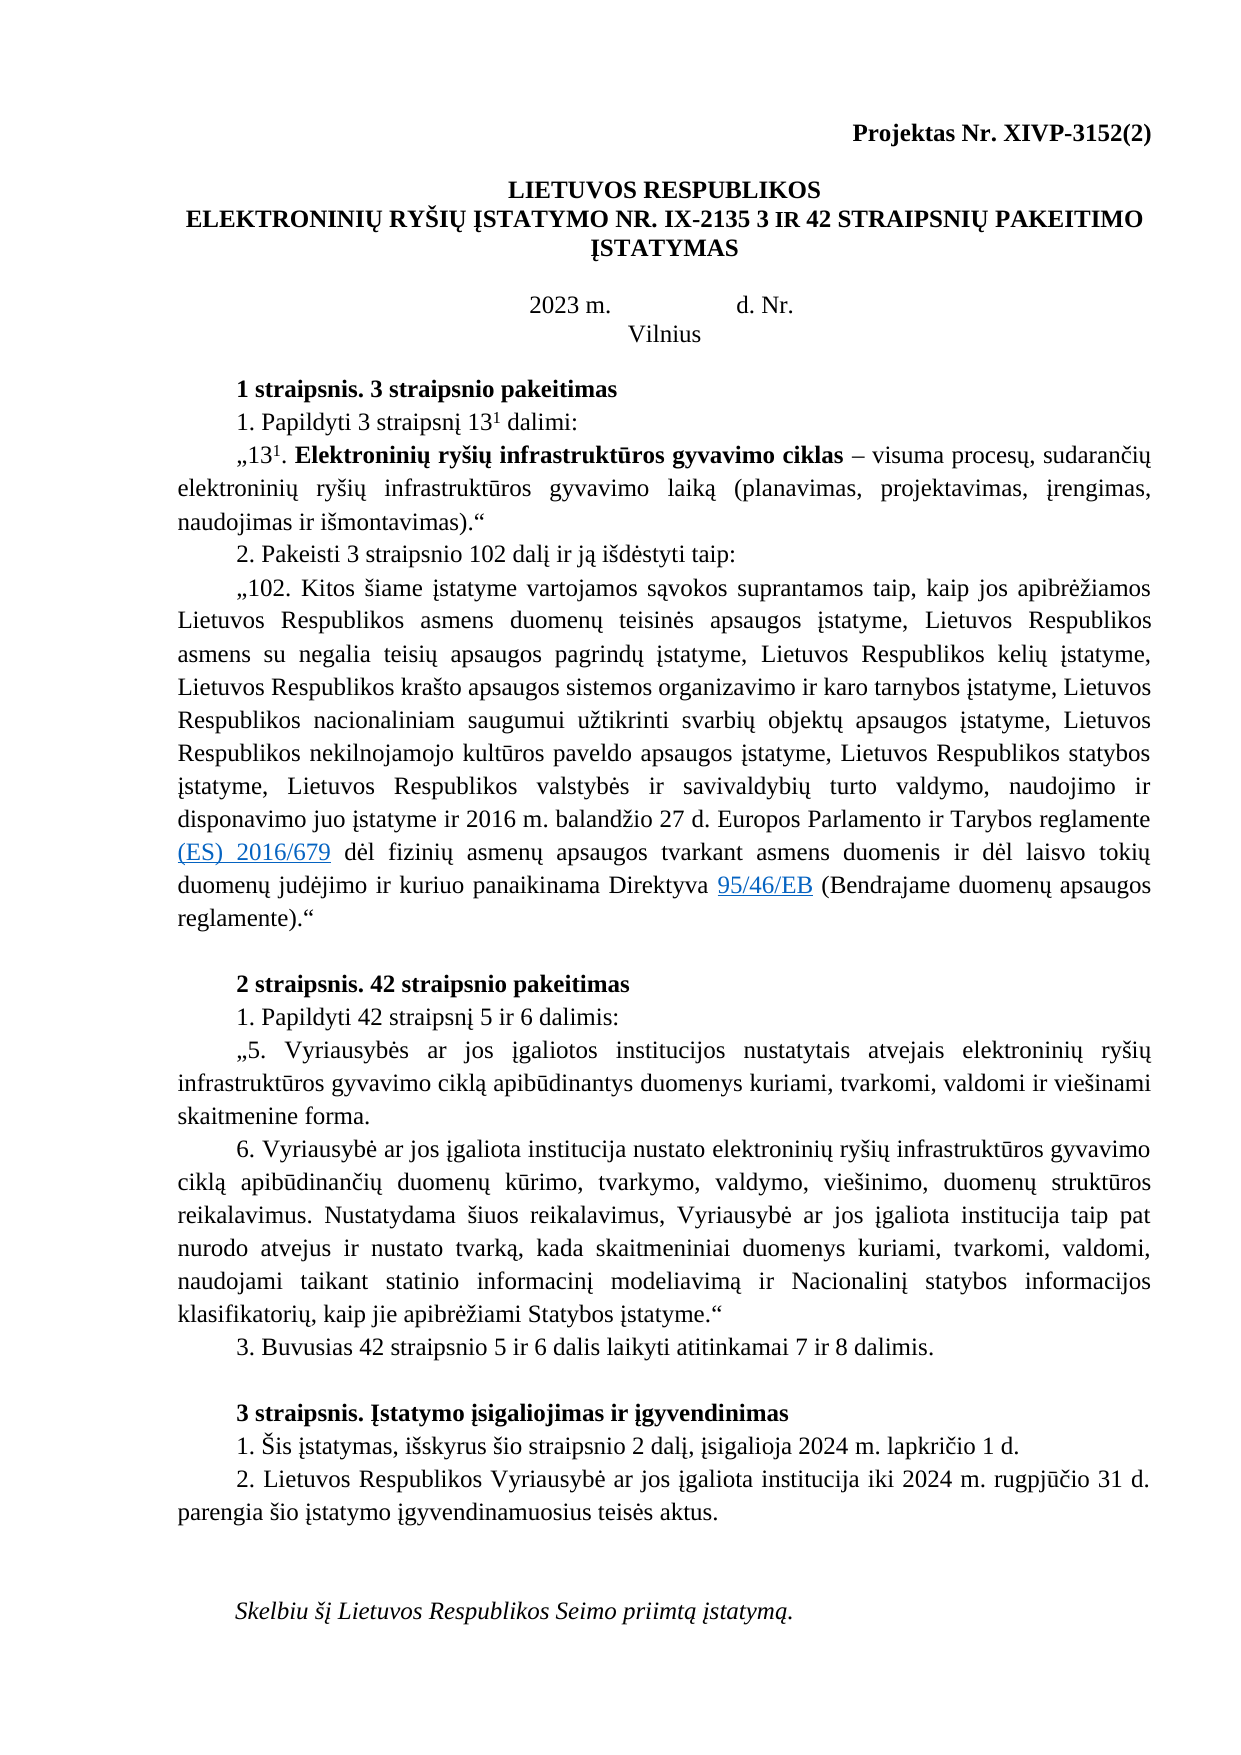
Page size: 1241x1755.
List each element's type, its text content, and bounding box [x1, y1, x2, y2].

text „5. Vyriausybės ar jos įgaliotos institucijos nustatytais atvejais elektroninių ryšių infrastruktūros gyvavimo ciklą apibūdinantys duomenys kuriami, tvarkomi, valdomi ir viešinami skaitmenine forma. [177, 1035, 1152, 1130]
text 6. Vyriausybė ar jos įgaliota institucija nustato elektroninių ryšių infrastruktūros gyvavimo ciklą apibūdinančių duomenų kūrimo, tvarkymo, valdymo, viešinimo, duomenų struktūros reikalavimus. Nustatydama šiuos reikalavimus, Vyriausybė ar jos įgaliota institucija taip pat nurodo atvejus ir nustato tvarką, kada skaitmeniniai duomenys kuriami, tvarkomi, valdomi, naudojami taikant statinio informacinį modeliavimą ir Nacionalinį statybos informacijos klasifikatorių, kaip jie apibrėžiami Statybos įstatyme.“ [177, 1134, 1152, 1328]
text LIETUVOS RESPUBLIKOS [177, 176, 1152, 204]
text ELEKTRONINIŲ RYŠIŲ ĮSTATYMO NR. IX-2135 3 IR 42 STRAIPSNIŲ pakeitimo [177, 204, 1152, 233]
text Vilnius [177, 319, 1152, 348]
text Projektas Nr. XIVP-3152(2) [177, 118, 1152, 147]
text 3 straipsnis. Įstatymo įsigaliojimas ir įgyvendinimas [177, 1398, 1152, 1427]
text „102. Kitos šiame įstatyme vartojamos sąvokos suprantamos taip, kaip jos apibrėžiamos Lietuvos Respublikos asmens duomenų teisinės apsaugos įstatyme, Lietuvos Respublikos asmens su negalia teisių apsaugos pagrindų įstatyme, Lietuvos Respublikos kelių įstatyme, Lietuvos Respublikos krašto apsaugos sistemos organizavimo ir karo tarnybos įstatyme, Lietuvos Respublikos nacionaliniam saugumui užtikrinti svarbių objektų apsaugos įstatyme, Lietuvos Respublikos nekilnojamojo kultūros paveldo apsaugos įstatyme, Lietuvos Respublikos statybos įstatyme, Lietuvos Respublikos valstybės ir savivaldybių turto valdymo, naudojimo ir disponavimo juo įstatyme ir 2016 m. balandžio 27 d. Europos Parlamento ir Tarybos reglamente (ES) 2016/679 dėl fizinių asmenų apsaugos tvarkant asmens duomenis ir dėl laisvo tokių duomenų judėjimo ir kuriuo panaikinama Direktyva 95/46/EB (Bendrajame duomenų apsaugos reglamente).“ [177, 573, 1152, 932]
text 2. Lietuvos Respublikos Vyriausybė ar jos įgaliota institucija iki 2024 m. rugpjūčio 31 d. parengia šio įstatymo įgyvendinamuosius teisės aktus. [177, 1464, 1152, 1526]
text 1. Šis įstatymas, išskyrus šio straipsnio 2 dalį, įsigalioja 2024 m. lapkričio 1 d. [177, 1431, 1152, 1460]
text 2 straipsnis. 42 straipsnio pakeitimas [177, 969, 1152, 998]
text 1. Papildyti 42 straipsnį 5 ir 6 dalimis: [177, 1002, 1152, 1031]
text Skelbiu šį Lietuvos Respublikos Seimo priimtą įstatymą. [177, 1596, 1152, 1625]
text ĮSTATYMAS [177, 233, 1152, 262]
text 3. Buvusias 42 straipsnio 5 ir 6 dalis laikyti atitinkamai 7 ir 8 dalimis. [177, 1332, 1152, 1361]
text 2. Pakeisti 3 straipsnio 102 dalį ir ją išdėstyti taip: [177, 539, 1152, 568]
text 2023 m. d. Nr. [177, 291, 1152, 319]
text „131. Elektroninių ryšių infrastruktūros gyvavimo ciklas – visuma procesų, sudarančių elektroninių ryšių infrastruktūros gyvavimo laiką (planavimas, projektavimas, įrengimas, naudojimas ir išmontavimas).“ [177, 441, 1152, 535]
text 1 straipsnis. 3 straipsnio pakeitimas [177, 374, 1152, 403]
text 1. Papildyti 3 straipsnį 131 dalimi: [177, 407, 1152, 436]
